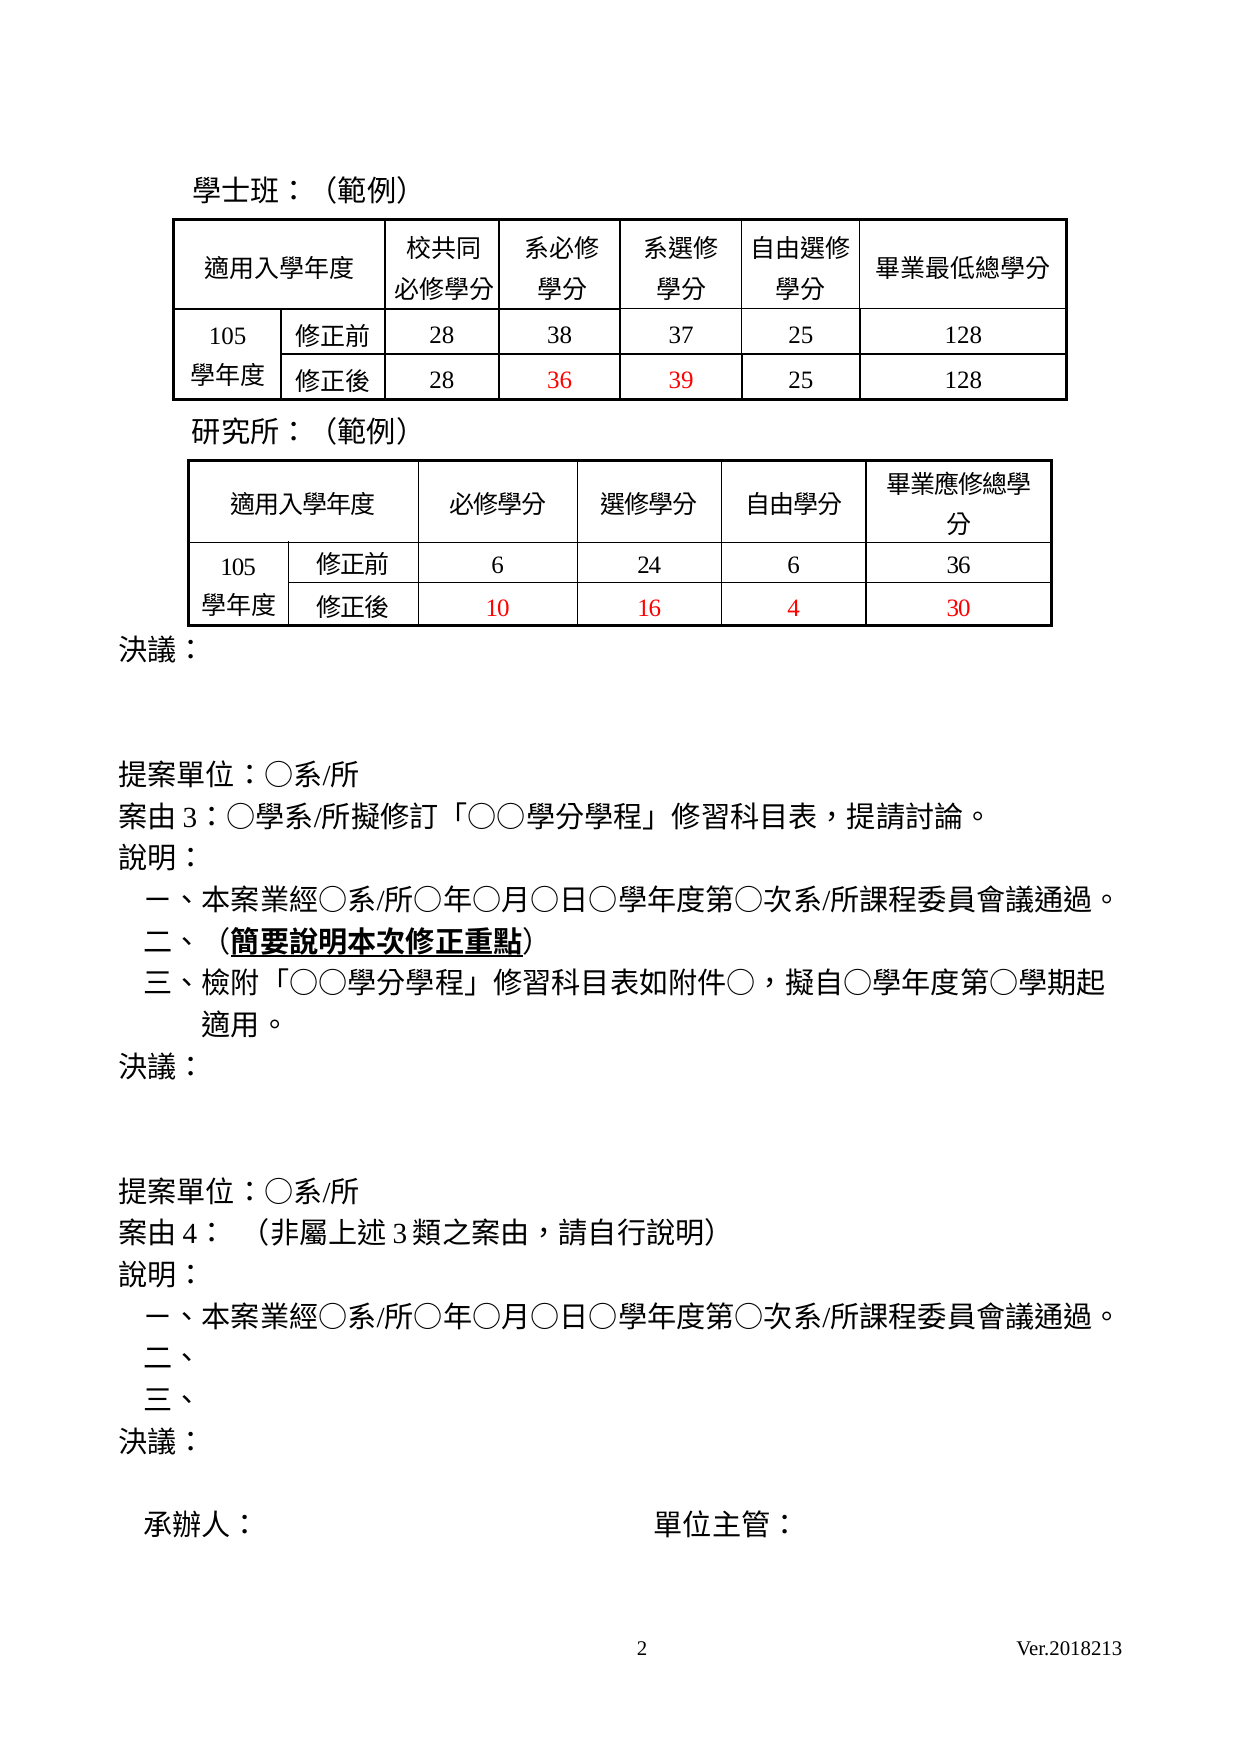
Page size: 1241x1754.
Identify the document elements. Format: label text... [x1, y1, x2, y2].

table_header 自由學分 [722, 462, 865, 541]
text 案由3：○學系/所擬修訂「○○學分學程」修習科目表，提請討論。 [118, 794, 1122, 836]
table_cell 4 [722, 583, 865, 624]
text 案由4： （非屬上述3類之案由，請自行說明） [118, 1211, 1122, 1252]
table_cell 128 [861, 355, 1065, 398]
table_header 系選修 學分 [621, 221, 741, 308]
text 二、（簡要說明本次修正重點） [143, 919, 1122, 961]
text 決議： [118, 627, 1122, 669]
table_cell 25 [743, 355, 859, 398]
text 提案單位：○系/所 [118, 1169, 1122, 1211]
table_cell 修正後 [289, 583, 418, 624]
text 研究所：（範例） [192, 409, 1122, 451]
text 三、 [143, 1377, 1122, 1419]
table_cell 36 [500, 355, 619, 398]
table_cell 37 [621, 309, 741, 353]
text ㄧ、本案業經○系/所○年○月○日○學年度第○次系/所課程委員會議通過。 [143, 1294, 1122, 1336]
table_cell 6 [419, 543, 577, 581]
table_cell 修正前 [282, 310, 384, 353]
table_cell 39 [621, 355, 741, 398]
table_cell 修正前 [289, 543, 418, 581]
table_cell 16 [578, 583, 721, 624]
table_header 畢業最低總學分 [860, 221, 1065, 308]
table_cell 24 [578, 543, 721, 581]
text 說明： [118, 836, 1122, 877]
table_header 畢業應修總學分 [867, 462, 1050, 541]
table_cell 36 [867, 543, 1050, 581]
table_header 校共同 必修學分 [386, 221, 498, 308]
text 說明： [118, 1252, 1122, 1294]
table_cell 128 [861, 309, 1065, 353]
table_header 適用入學年度 [175, 221, 384, 308]
text 二、 [143, 1336, 1122, 1377]
table_header 適用入學年度 [190, 462, 418, 541]
text ㄧ、本案業經○系/所○年○月○日○學年度第○次系/所課程委員會議通過。 [143, 877, 1122, 919]
text 三、檢附「○○學分學程」修習科目表如附件○，擬自○學年度第○學期起適用。 [143, 961, 1122, 1044]
table_cell 105 學年度 [175, 310, 280, 398]
table_cell 25 [742, 309, 859, 353]
table_header 系必修 學分 [500, 221, 619, 308]
text 學士班：（範例） [192, 168, 1122, 210]
table_cell 105 學年度 [190, 543, 288, 624]
text 決議： [118, 1419, 1122, 1461]
table_cell 38 [500, 310, 619, 353]
table_cell 28 [386, 310, 498, 353]
table_cell 28 [386, 355, 498, 398]
table_cell 10 [419, 583, 577, 624]
table_header 自由選修 學分 [742, 221, 859, 308]
table_cell 30 [867, 583, 1050, 624]
table_cell 6 [722, 543, 865, 581]
text 承辦人： 單位主管： [143, 1502, 1122, 1544]
table_header 必修學分 [419, 462, 577, 541]
text 提案單位：○系/所 [118, 752, 1122, 794]
text 決議： [118, 1044, 1122, 1086]
table_cell 修正後 [282, 355, 384, 398]
table_header 選修學分 [578, 462, 721, 541]
